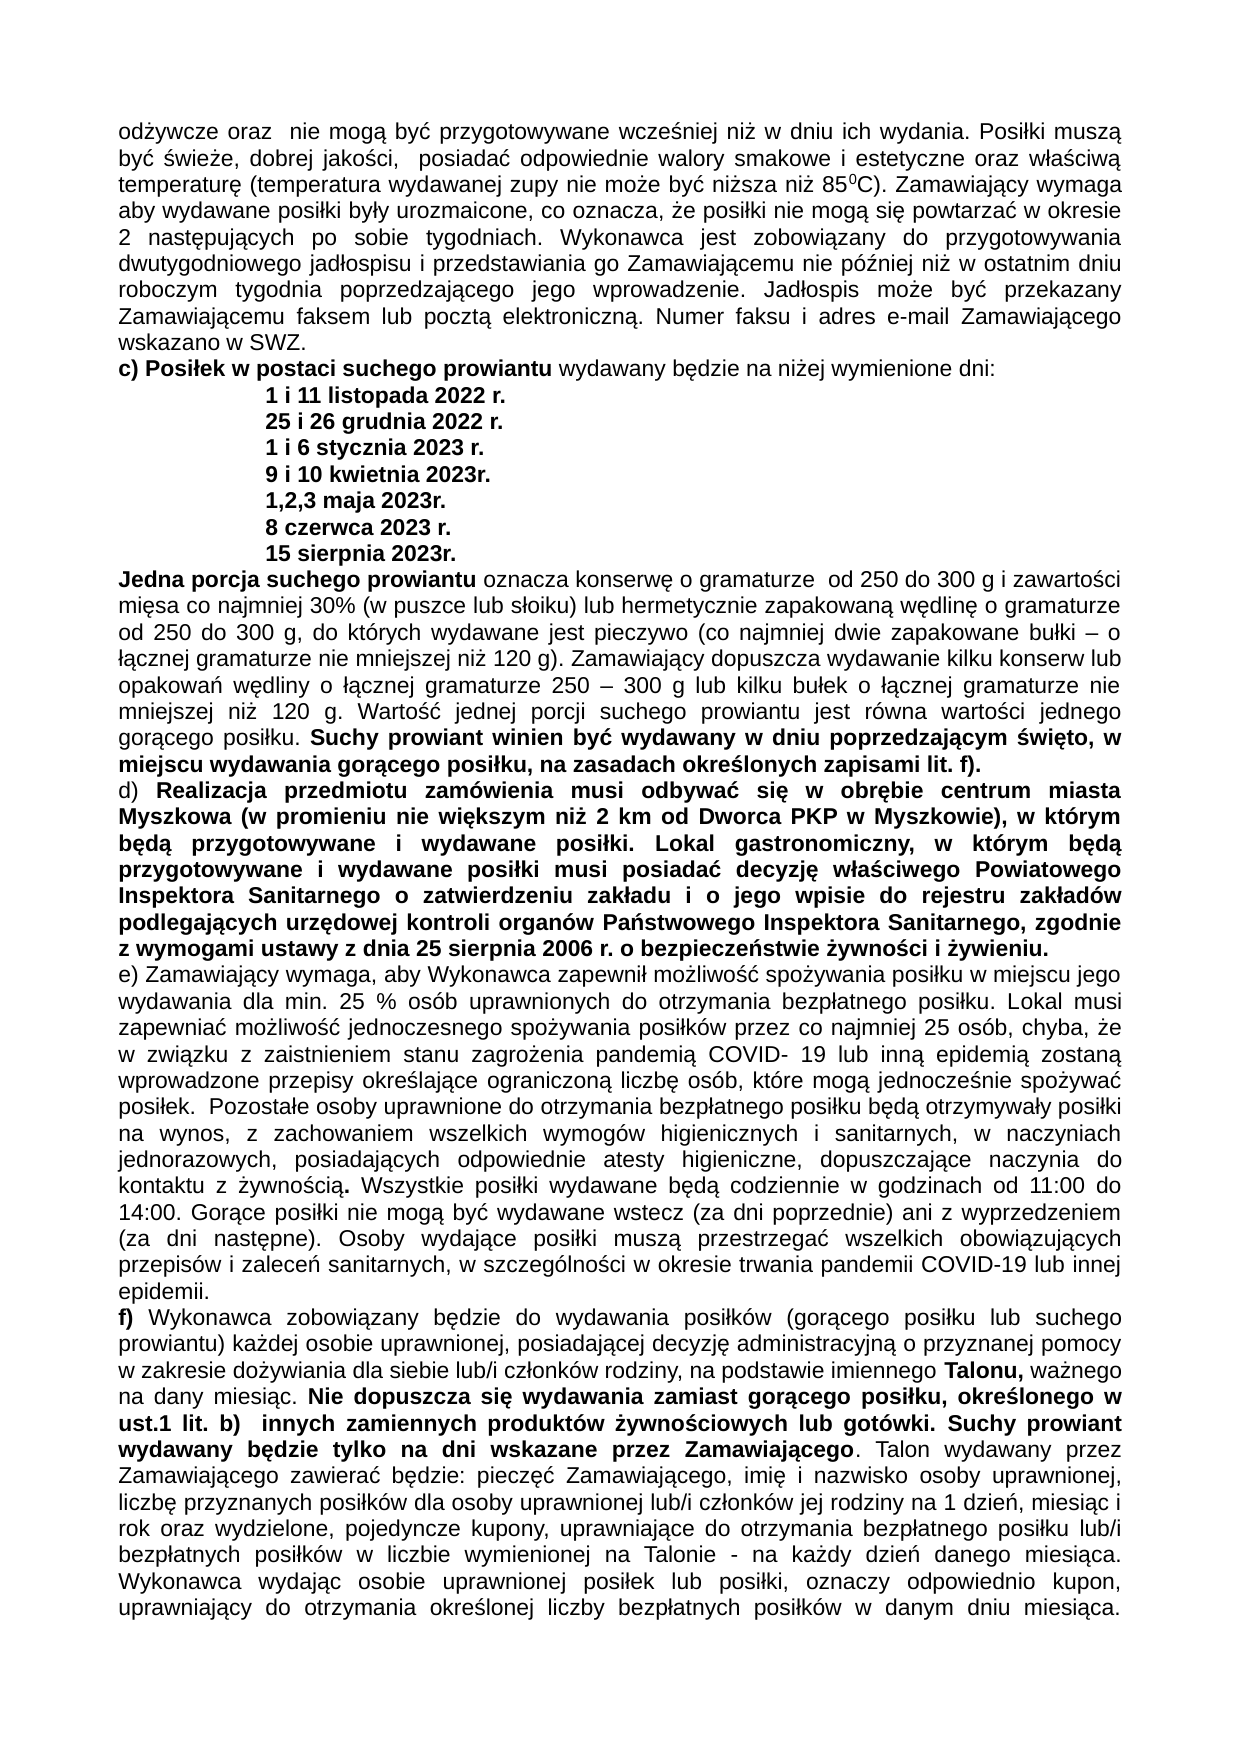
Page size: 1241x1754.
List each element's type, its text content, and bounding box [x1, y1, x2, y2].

text 9 i 10 kwietnia 2023r. [265, 461, 1122, 487]
text 1 i 6 stycznia 2023 r. [265, 434, 1122, 461]
text 1 i 11 listopada 2022 r. [265, 382, 1122, 408]
text 1,2,3 maja 2023r. [265, 487, 1122, 513]
text f) Wykonawca zobowiązany będzie do wydawania posiłków (gorącego posiłku lub suchego prowiantu) każdej osobie uprawnionej, posiadającej decyzję administracyjną o przyznanej pomocy w zakresie dożywiania dla siebie lub/i członków rodziny, na podstawie imiennego Talonu, ważnego na dany miesiąc. Nie dopuszcza się wydawania zamiast gorącego posiłku, określonego w ust.1 lit. b) innych zamiennych produktów żywnościowych lub gotówki. Suchy prowiant wydawany będzie tylko na dni wskazane przez Zamawiającego. Talon wydawany przez Zamawiającego zawierać będzie: pieczęć Zamawiającego, imię i nazwisko osoby uprawnionej, liczbę przyznanych posiłków dla osoby uprawnionej lub/i członków jej rodziny na 1 dzień, miesiąc i rok oraz wydzielone, pojedyncze kupony, uprawniające do otrzymania bezpłatnego posiłku lub/i bezpłatnych posiłków w liczbie wymienionej na Talonie - na każdy dzień danego miesiąca. Wykonawca wydając osobie uprawnionej posiłek lub posiłki, oznaczy odpowiednio kupon, uprawniający do otrzymania określonej liczby bezpłatnych posiłków w danym dniu miesiąca. [118, 1304, 1122, 1620]
text 25 i 26 grudnia 2022 r. [265, 408, 1122, 434]
text c) Posiłek w postaci suchego prowiantu wydawany będzie na niżej wymienione dni: [118, 355, 1122, 382]
text 15 sierpnia 2023r. [265, 540, 1122, 566]
text Jedna porcja suchego prowiantu oznacza konserwę o gramaturze od 250 do 300 g i zawartości mięsa co najmniej 30% (w puszce lub słoiku) lub hermetycznie zapakowaną wędlinę o gramaturze od 250 do 300 g, do których wydawane jest pieczywo (co najmniej dwie zapakowane bułki – o łącznej gramaturze nie mniejszej niż 120 g). Zamawiający dopuszcza wydawanie kilku konserw lub opakowań wędliny o łącznej gramaturze 250 – 300 g lub kilku bułek o łącznej gramaturze nie mniejszej niż 120 g. Wartość jednej porcji suchego prowiantu jest równa wartości jednego gorącego posiłku. Suchy prowiant winien być wydawany w dniu poprzedzającym święto, w miejscu wydawania gorącego posiłku, na zasadach określonych zapisami lit. f). [118, 566, 1122, 777]
text odżywcze oraz nie mogą być przygotowywane wcześniej niż w dniu ich wydania. Posiłki muszą być świeże, dobrej jakości, posiadać odpowiednie walory smakowe i estetyczne oraz właściwą temperaturę (temperatura wydawanej zupy nie może być niższa niż 850C). Zamawiający wymaga aby wydawane posiłki były urozmaicone, co oznacza, że posiłki nie mogą się powtarzać w okresie 2 następujących po sobie tygodniach. Wykonawca jest zobowiązany do przygotowywania dwutygodniowego jadłospisu i przedstawiania go Zamawiającemu nie później niż w ostatnim dniu roboczym tygodnia poprzedzającego jego wprowadzenie. Jadłospis może być przekazany Zamawiającemu faksem lub pocztą elektroniczną. Numer faksu i adres e-mail Zamawiającego wskazano w SWZ. [118, 118, 1122, 355]
text e) Zamawiający wymaga, aby Wykonawca zapewnił możliwość spożywania posiłku w miejscu jego wydawania dla min. 25 % osób uprawnionych do otrzymania bezpłatnego posiłku. Lokal musi zapewniać możliwość jednoczesnego spożywania posiłków przez co najmniej 25 osób, chyba, że w związku z zaistnieniem stanu zagrożenia pandemią COVID- 19 lub inną epidemią zostaną wprowadzone przepisy określające ograniczoną liczbę osób, które mogą jednocześnie spożywać posiłek. Pozostałe osoby uprawnione do otrzymania bezpłatnego posiłku będą otrzymywały posiłki na wynos, z zachowaniem wszelkich wymogów higienicznych i sanitarnych, w naczyniach jednorazowych, posiadających odpowiednie atesty higieniczne, dopuszczające naczynia do kontaktu z żywnością. Wszystkie posiłki wydawane będą codziennie w godzinach od 11:00 do 14:00. Gorące posiłki nie mogą być wydawane wstecz (za dni poprzednie) ani z wyprzedzeniem (za dni następne). Osoby wydające posiłki muszą przestrzegać wszelkich obowiązujących przepisów i zaleceń sanitarnych, w szczególności w okresie trwania pandemii COVID-19 lub innej epidemii. [118, 961, 1122, 1304]
text d) Realizacja przedmiotu zamówienia musi odbywać się w obrębie centrum miasta Myszkowa (w promieniu nie większym niż 2 km od Dworca PKP w Myszkowie), w którym będą przygotowywane i wydawane posiłki. Lokal gastronomiczny, w którym będą przygotowywane i wydawane posiłki musi posiadać decyzję właściwego Powiatowego Inspektora Sanitarnego o zatwierdzeniu zakładu i o jego wpisie do rejestru zakładów podlegających urzędowej kontroli organów Państwowego Inspektora Sanitarnego, zgodnie z wymogami ustawy z dnia 25 sierpnia 2006 r. o bezpieczeństwie żywności i żywieniu. [118, 777, 1122, 961]
text 8 czerwca 2023 r. [265, 513, 1122, 540]
